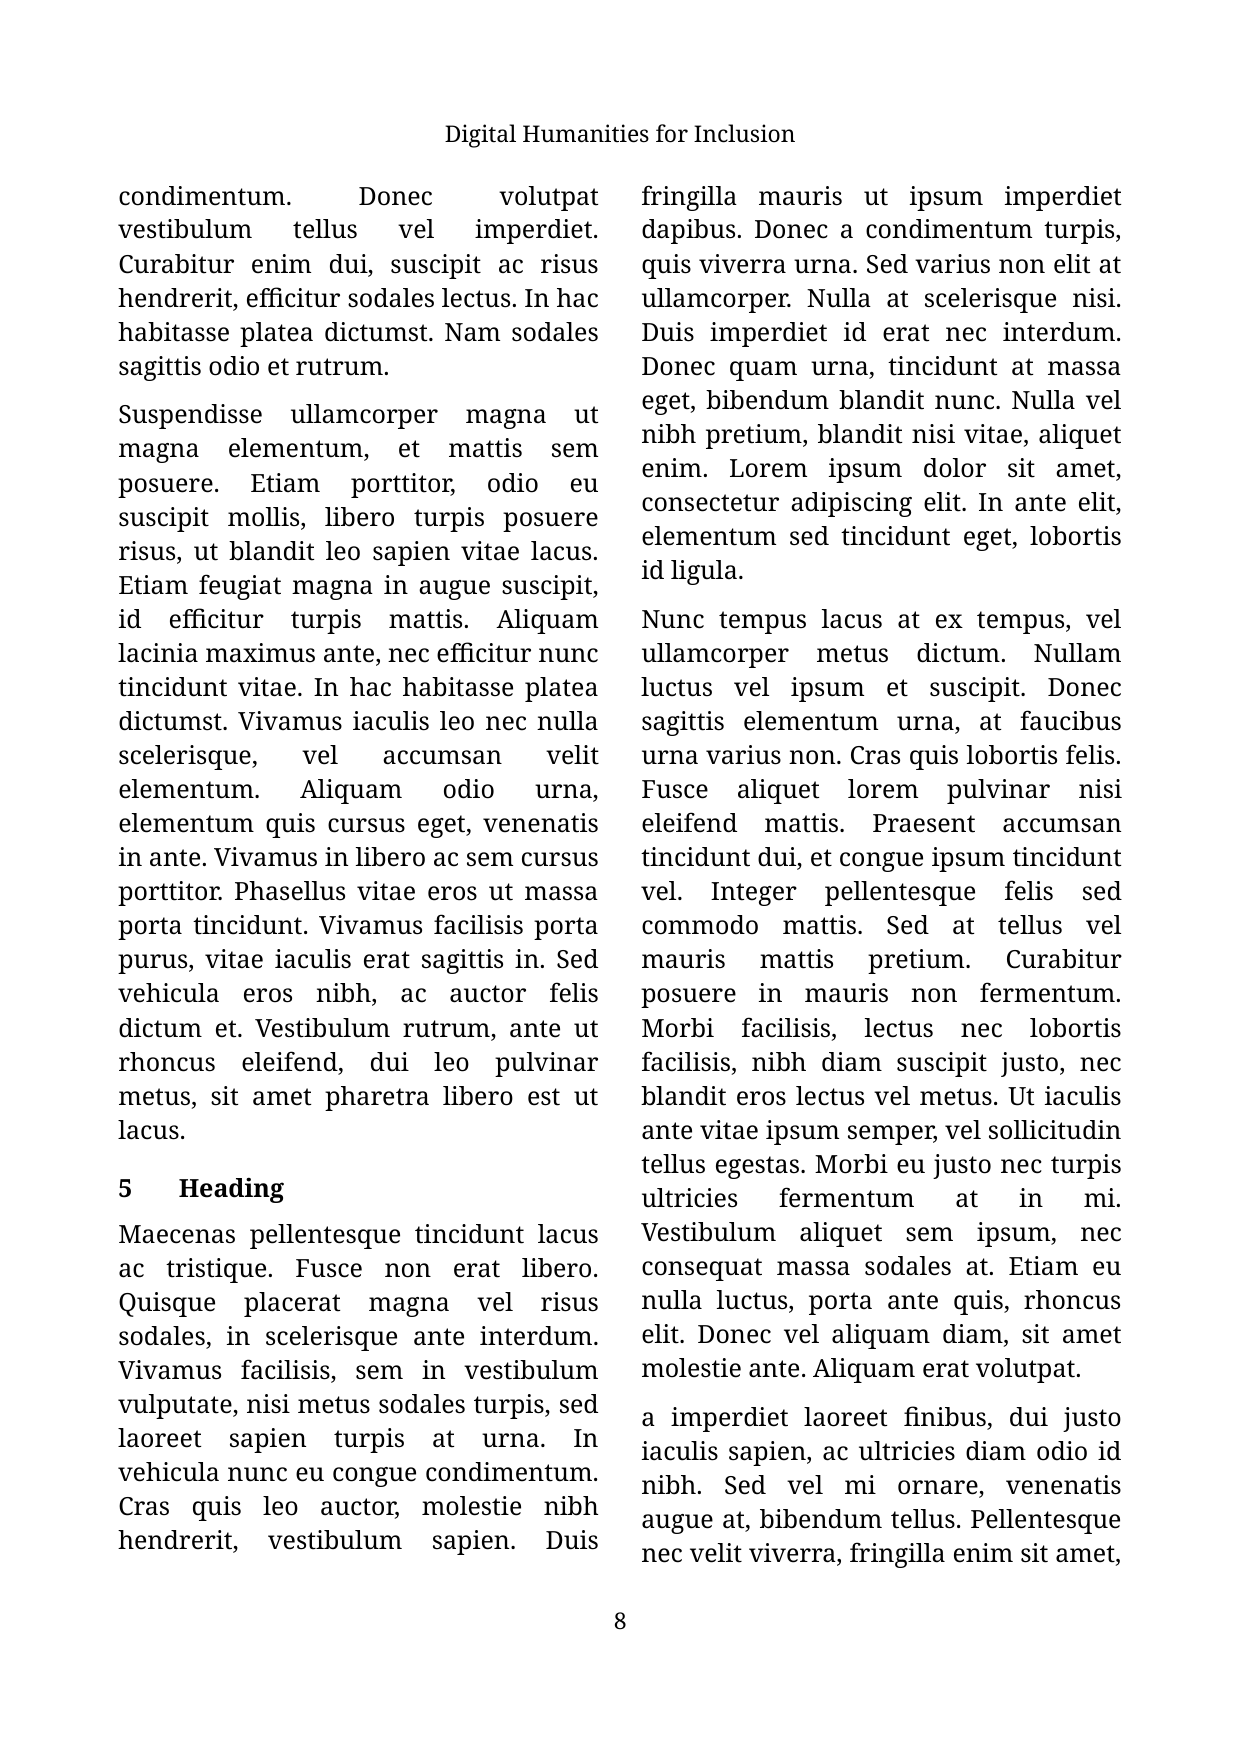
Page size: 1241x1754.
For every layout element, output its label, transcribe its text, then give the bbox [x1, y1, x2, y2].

text Nunc tempus lacus at ex tempus, vel ullamcorper metus dictum. Nullam luctus vel ipsum et suscipit. Donec sagittis elementum urna, at faucibus urna varius non. Cras quis lobortis felis. Fusce aliquet lorem pulvinar nisi eleifend mattis. Praesent accumsan tincidunt dui, et congue ipsum tincidunt vel. Integer pellentesque felis sed commodo mattis. Sed at tellus vel mauris mattis pretium. Curabitur posuere in mauris non fermentum. Morbi facilisis, lectus nec lobortis facilisis, nibh diam suscipit justo, nec blandit eros lectus vel metus. Ut iaculis ante vitae ipsum semper, vel sollicitudin tellus egestas. Morbi eu justo nec turpis ultricies fermentum at in mi. Vestibulum aliquet sem ipsum, nec consequat massa sodales at. Etiam eu nulla luctus, porta ante quis, rhoncus elit. Donec vel aliquam diam, sit amet molestie ante. Aliquam erat volutpat. [641, 601, 1122, 1385]
text Suspendisse ullamcorper magna ut magna elementum, et mattis sem posuere. Etiam porttitor, odio eu suscipit mollis, libero turpis posuere risus, ut blandit leo sapien vitae lacus. Etiam feugiat magna in augue suscipit, id efficitur turpis mattis. Aliquam lacinia maximus ante, nec efficitur nunc tincidunt vitae. In hac habitasse platea dictumst. Vivamus iaculis leo nec nulla scelerisque, vel accumsan velit elementum. Aliquam odio urna, elementum quis cursus eget, venenatis in ante. Vivamus in libero ac sem cursus porttitor. Phasellus vitae eros ut massa porta tincidunt. Vivamus facilisis porta purus, vitae iaculis erat sagittis in. Sed vehicula eros nibh, ac auctor felis dictum et. Vestibulum rutrum, ante ut rhoncus eleifend, dui leo pulvinar metus, sit amet pharetra libero est ut lacus. [118, 397, 599, 1146]
text fringilla mauris ut ipsum imperdiet dapibus. Donec a condimentum turpis, quis viverra urna. Sed varius non elit at ullamcorper. Nulla at scelerisque nisi. Duis imperdiet id erat nec interdum. Donec quam urna, tincidunt at massa eget, bibendum blandit nunc. Nulla vel nibh pretium, blandit nisi vitae, aliquet enim. Lorem ipsum dolor sit amet, consectetur adipiscing elit. In ante elit, elementum sed tincidunt eget, lobortis id ligula. [641, 178, 1122, 587]
text condimentum. Donec volutpat vestibulum tellus vel imperdiet. Curabitur enim dui, suscipit ac risus hendrerit, efficitur sodales lectus. In hac habitasse platea dictumst. Nam sodales sagittis odio et rutrum. [118, 178, 599, 382]
subtitle Heading [118, 1170, 599, 1204]
text Maecenas pellentesque tincidunt lacus ac tristique. Fusce non erat libero. Quisque placerat magna vel risus sodales, in scelerisque ante interdum. Vivamus facilisis, sem in vestibulum vulputate, nisi metus sodales turpis, sed laoreet sapien turpis at urna. In vehicula nunc eu congue condimentum. Cras quis leo auctor, molestie nibh hendrerit, vestibulum sapien. Duis [118, 1216, 599, 1557]
text a imperdiet laoreet finibus, dui justo iaculis sapien, ac ultricies diam odio id nibh. Sed vel mi ornare, venenatis augue at, bibendum tellus. Pellentesque nec velit viverra, fringilla enim sit amet, [641, 1399, 1122, 1570]
